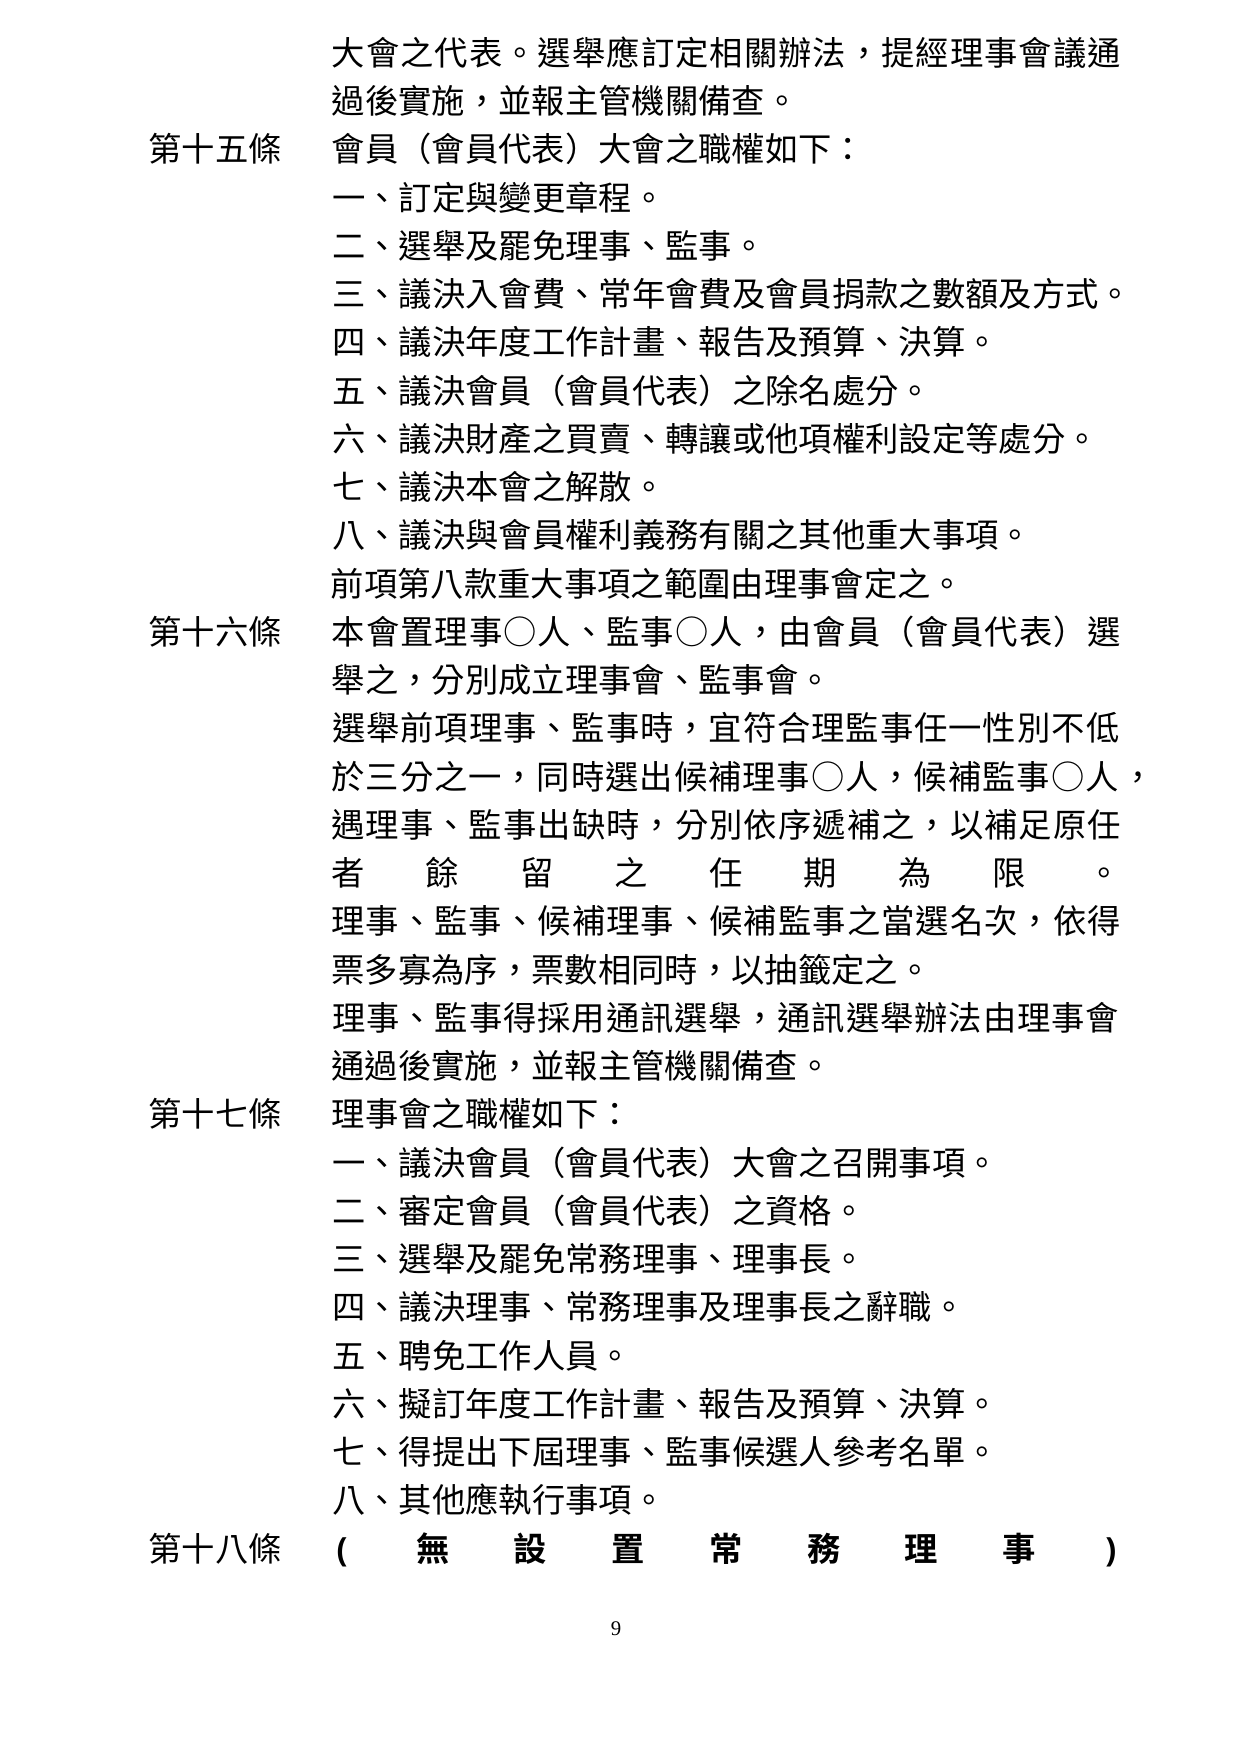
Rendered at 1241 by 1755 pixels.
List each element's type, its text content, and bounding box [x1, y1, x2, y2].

text 三、議決入會費、常年會費及會員捐款之數額及方式。 [332, 268, 1121, 316]
text 六、擬訂年度工作計畫、報告及預算、決算。 [332, 1378, 1121, 1426]
text 六、議決財產之買賣、轉讓或他項權利設定等處分。 [332, 413, 1121, 461]
text 前項第八款重大事項之範圍由理事會定之。 [311, 557, 1121, 606]
text 大會之代表。選舉應訂定相關辦法，提經理事會議通過後實施，並報主管機關備查。 [148, 27, 1121, 123]
text 二、審定會員（會員代表）之資格。 [332, 1185, 1121, 1233]
text 八、議決與會員權利義務有關之其他重大事項。 [332, 509, 1121, 557]
text 四、議決理事、常務理事及理事長之辭職。 [332, 1281, 1121, 1329]
text 理事、監事得採用通訊選舉，通訊選舉辦法由理事會通過後實施，並報主管機關備查。 [331, 992, 1121, 1088]
text 三、選舉及罷免常務理事、理事長。 [332, 1233, 1121, 1281]
text 八、其他應執行事項。 [332, 1474, 1121, 1522]
text 七、得提出下屆理事、監事候選人參考名單。 [332, 1426, 1121, 1474]
text 一、議決會員（會員代表）大會之召開事項。 [332, 1136, 1121, 1185]
text 五、議決會員（會員代表）之除名處分。 [332, 364, 1121, 413]
text 第十六條 本會置理事○人、監事○人，由會員（會員代表）選舉之，分別成立理事會、監事會。 [148, 606, 1121, 702]
text 第十八條 (無設置常務理事) [148, 1522, 1121, 1571]
text 選舉前項理事、監事時，宜符合理監事任一性別不低於三分之一，同時選出候補理事○人，候補監事○人，遇理事、監事出缺時，分別依序遞補之，以補足原任者餘留之任期為限。 理事、監事、候補理事、候補監事之當選名次，依得票多寡為序，票數相同時，以抽籤定之。 [331, 702, 1121, 992]
text 第十五條 會員（會員代表）大會之職權如下： [148, 123, 1121, 171]
text 二、選舉及罷免理事、監事。 [332, 220, 1121, 268]
text 七、議決本會之解散。 [332, 461, 1121, 509]
text 一、訂定與變更章程。 [332, 171, 1121, 220]
text 四、議決年度工作計畫、報告及預算、決算。 [332, 316, 1121, 364]
text 第十七條 理事會之職權如下： [148, 1088, 1121, 1136]
text 五、聘免工作人員。 [332, 1329, 1121, 1378]
